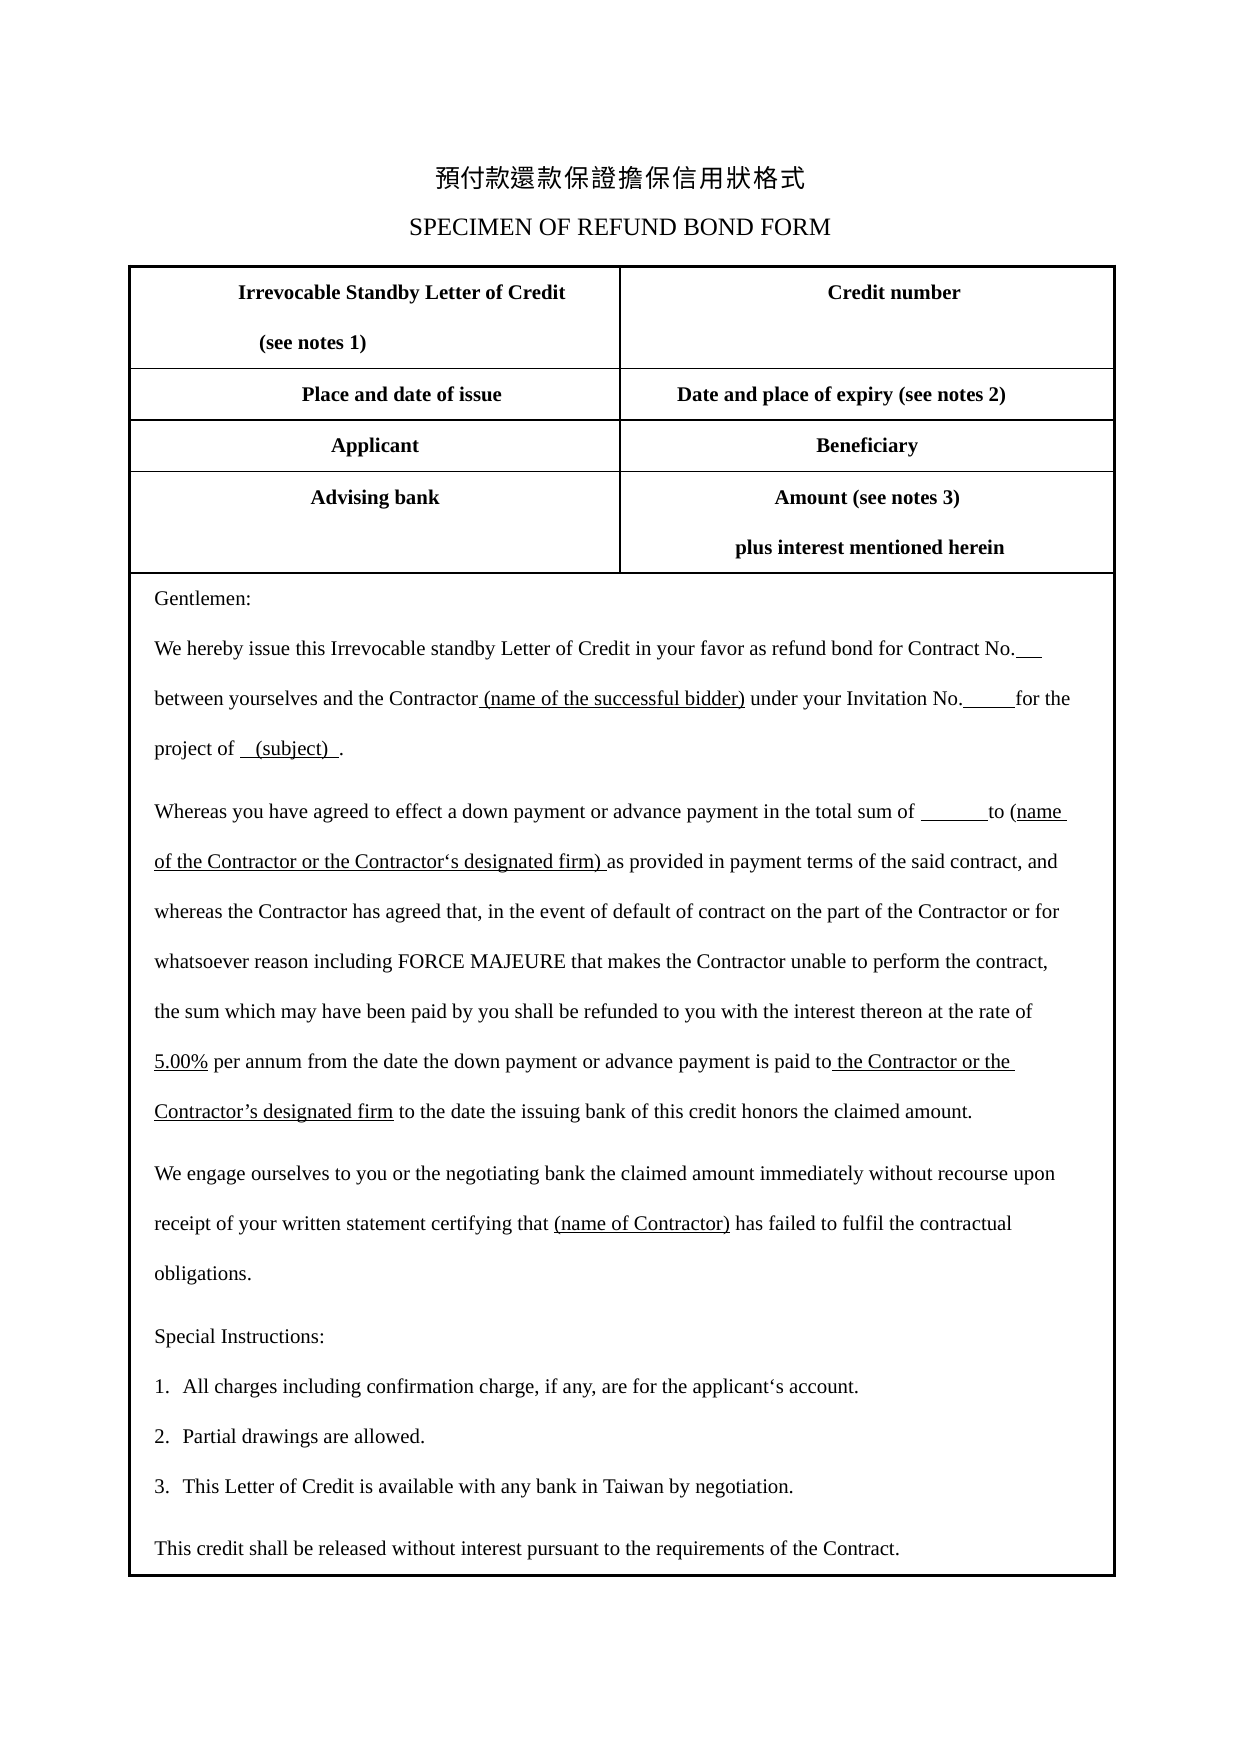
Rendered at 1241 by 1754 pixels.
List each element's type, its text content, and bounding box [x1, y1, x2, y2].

table_cell Date and place of expiry (see notes 2) [621, 369, 1113, 419]
table_header Irrevocable Standby Letter of Credit (see notes 1) [131, 268, 619, 368]
table_cell Applicant [131, 421, 619, 471]
table_cell Place and date of issue [131, 369, 619, 419]
table_cell Amount (see notes 3) plus interest mentioned herein [621, 472, 1113, 572]
table_cell Gentlemen: We hereby issue this Irrevocable standby Letter of Credit in your favor as refund bond for Contract No. between yourselves and the Contractor (name of the successful bidder) under your Invitation No. for the project of (subject) . Whereas you have agreed to effect a down payment or advance payment in the total sum of to (name of the Contractor or the Contractor‘s designated firm) as provided in payment terms of the said contract, and whereas the Contractor has agreed that, in the event of default of contract on the part of the Contractor or for whatsoever reason including FORCE MAJEURE that makes the Contractor unable to perform the contract, the sum which may have been paid by you shall be refunded to you with the interest thereon at the rate of 5.00% per annum from the date the down payment or advance payment is paid to the Contractor or the Contractor’s designated firm to the date the issuing bank of this credit honors the claimed amount. We engage ourselves to you or the negotiating bank the claimed amount immediately without recourse upon receipt of your written statement certifying that (name of Contractor) has failed to fulfil the contractual obligations. Special Instructions: All charges including confirmation charge, if any, are for the applicant‘s account. Partial drawings are allowed. This Letter of Credit is available with any bank in Taiwan by negotiation. This credit shall be released without interest pursuant to the requirements of the Contract. [131, 574, 1113, 1574]
table_cell Beneficiary [621, 421, 1113, 471]
table_cell Advising bank [131, 472, 619, 572]
text SPECIMEN OF REFUND BOND FORM [187, 202, 1053, 252]
table_header Credit number [621, 268, 1113, 368]
text 預付款還款保證擔保信用狀格式 [187, 152, 1053, 202]
